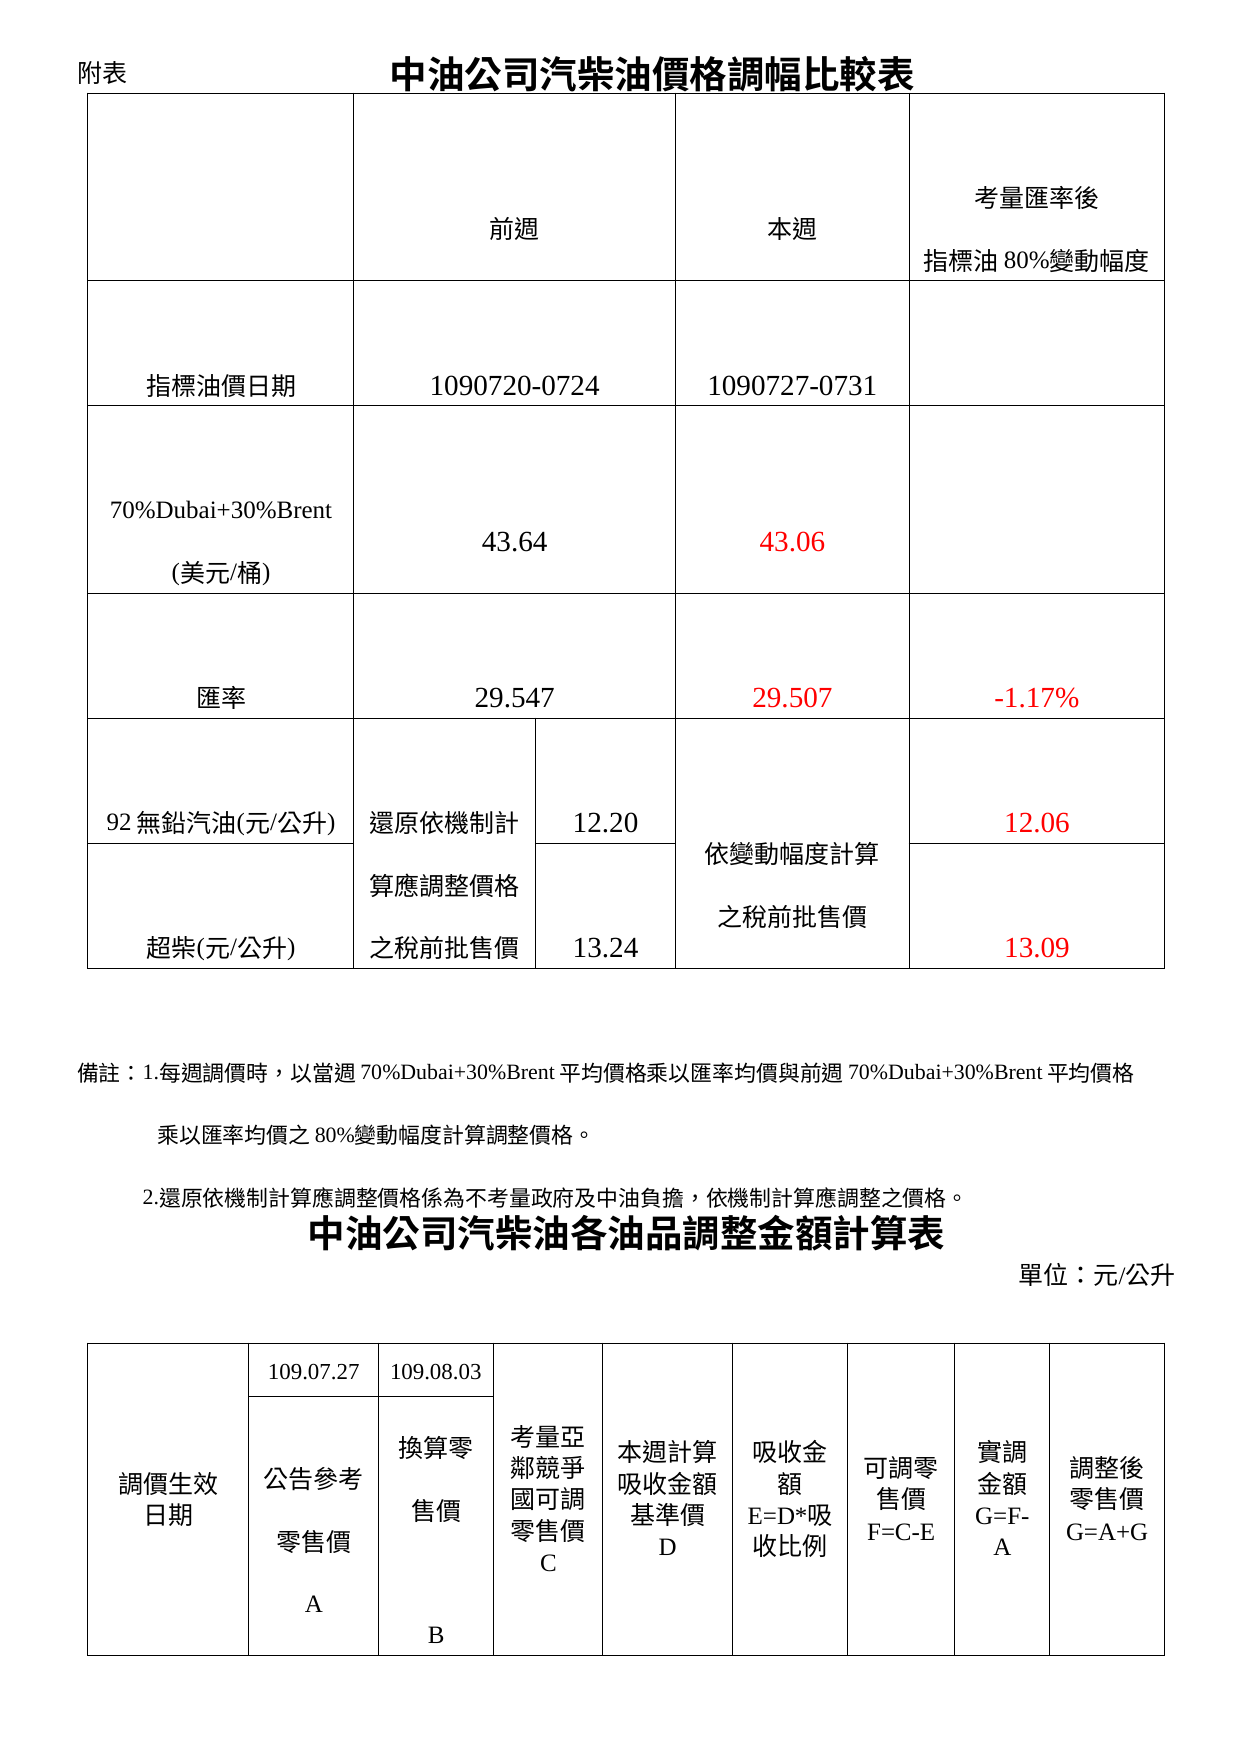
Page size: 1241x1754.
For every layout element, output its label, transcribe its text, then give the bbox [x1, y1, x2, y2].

table_header 前週 [354, 94, 675, 280]
table_cell 公告參考零售價 A [249, 1397, 378, 1655]
table_header [88, 94, 353, 280]
table_cell 13.09 [910, 844, 1164, 968]
table_cell 92無鉛汽油(元/公升) [88, 719, 353, 843]
table_cell 12.20 [536, 719, 675, 843]
table_cell 12.06 [910, 719, 1164, 843]
table_header 調整後 零售價 G=A+G [1050, 1344, 1164, 1655]
text 2.還原依機制計算應調整價格係為不考量政府及中油負擔，依機制計算應調整之價格。 [77, 1155, 1175, 1218]
table_header 考量匯率後 指標油80%變動幅度 [910, 94, 1164, 280]
table_cell 43.64 [354, 406, 675, 593]
table_cell [910, 406, 1164, 593]
table_cell -1.17% [910, 594, 1164, 718]
text 乘以匯率均價之80%變動幅度計算調整價格。 [157, 1093, 1175, 1155]
table_cell [910, 281, 1164, 405]
table_header 實調 金額 G=F-A [955, 1344, 1049, 1655]
table_cell 還原依機制計算應調整價格之稅前批售價 [354, 719, 535, 968]
table_cell 29.507 [676, 594, 909, 718]
table_cell 70%Dubai+30%Brent (美元/桶) [88, 406, 353, 593]
text 單位：元/公升 [77, 1255, 1175, 1291]
table_cell 超柴(元/公升) [88, 844, 353, 968]
table_cell 換算零售價 B [379, 1397, 493, 1655]
table_cell 依變動幅度計算 之稅前批售價 [676, 719, 909, 968]
table_header 考量亞鄰競爭國可調零售價 C [494, 1344, 602, 1655]
table_cell 29.547 [354, 594, 675, 718]
table_header 可調零售價 F=C-E [848, 1344, 954, 1655]
table_cell 1090727-0731 [676, 281, 909, 405]
table_cell 43.06 [676, 406, 909, 593]
table_cell 匯率 [88, 594, 353, 718]
table_cell 1090720-0724 [354, 281, 675, 405]
table_header 109.07.27 [249, 1344, 378, 1396]
table_cell 13.24 [536, 844, 675, 968]
table_header 本週計算吸收金額基準價 D [603, 1344, 732, 1655]
table_header 吸收金額 E=D*吸收比例 [733, 1344, 847, 1655]
table_cell 指標油價日期 [88, 281, 353, 405]
text 中油公司汽柴油各油品調整金額計算表 [77, 1218, 1175, 1255]
table_header 本週 [676, 94, 909, 280]
table_header 調價生效 日期 [88, 1344, 248, 1655]
table_header 109.08.03 [379, 1344, 493, 1396]
text 附表 中油公司汽柴油價格調幅比較表 [77, 30, 1175, 93]
text 備註：1.每週調價時，以當週70%Dubai+30%Brent平均價格乘以匯率均價與前週70%Dubai+30%Brent平均價格 [77, 1030, 1175, 1093]
